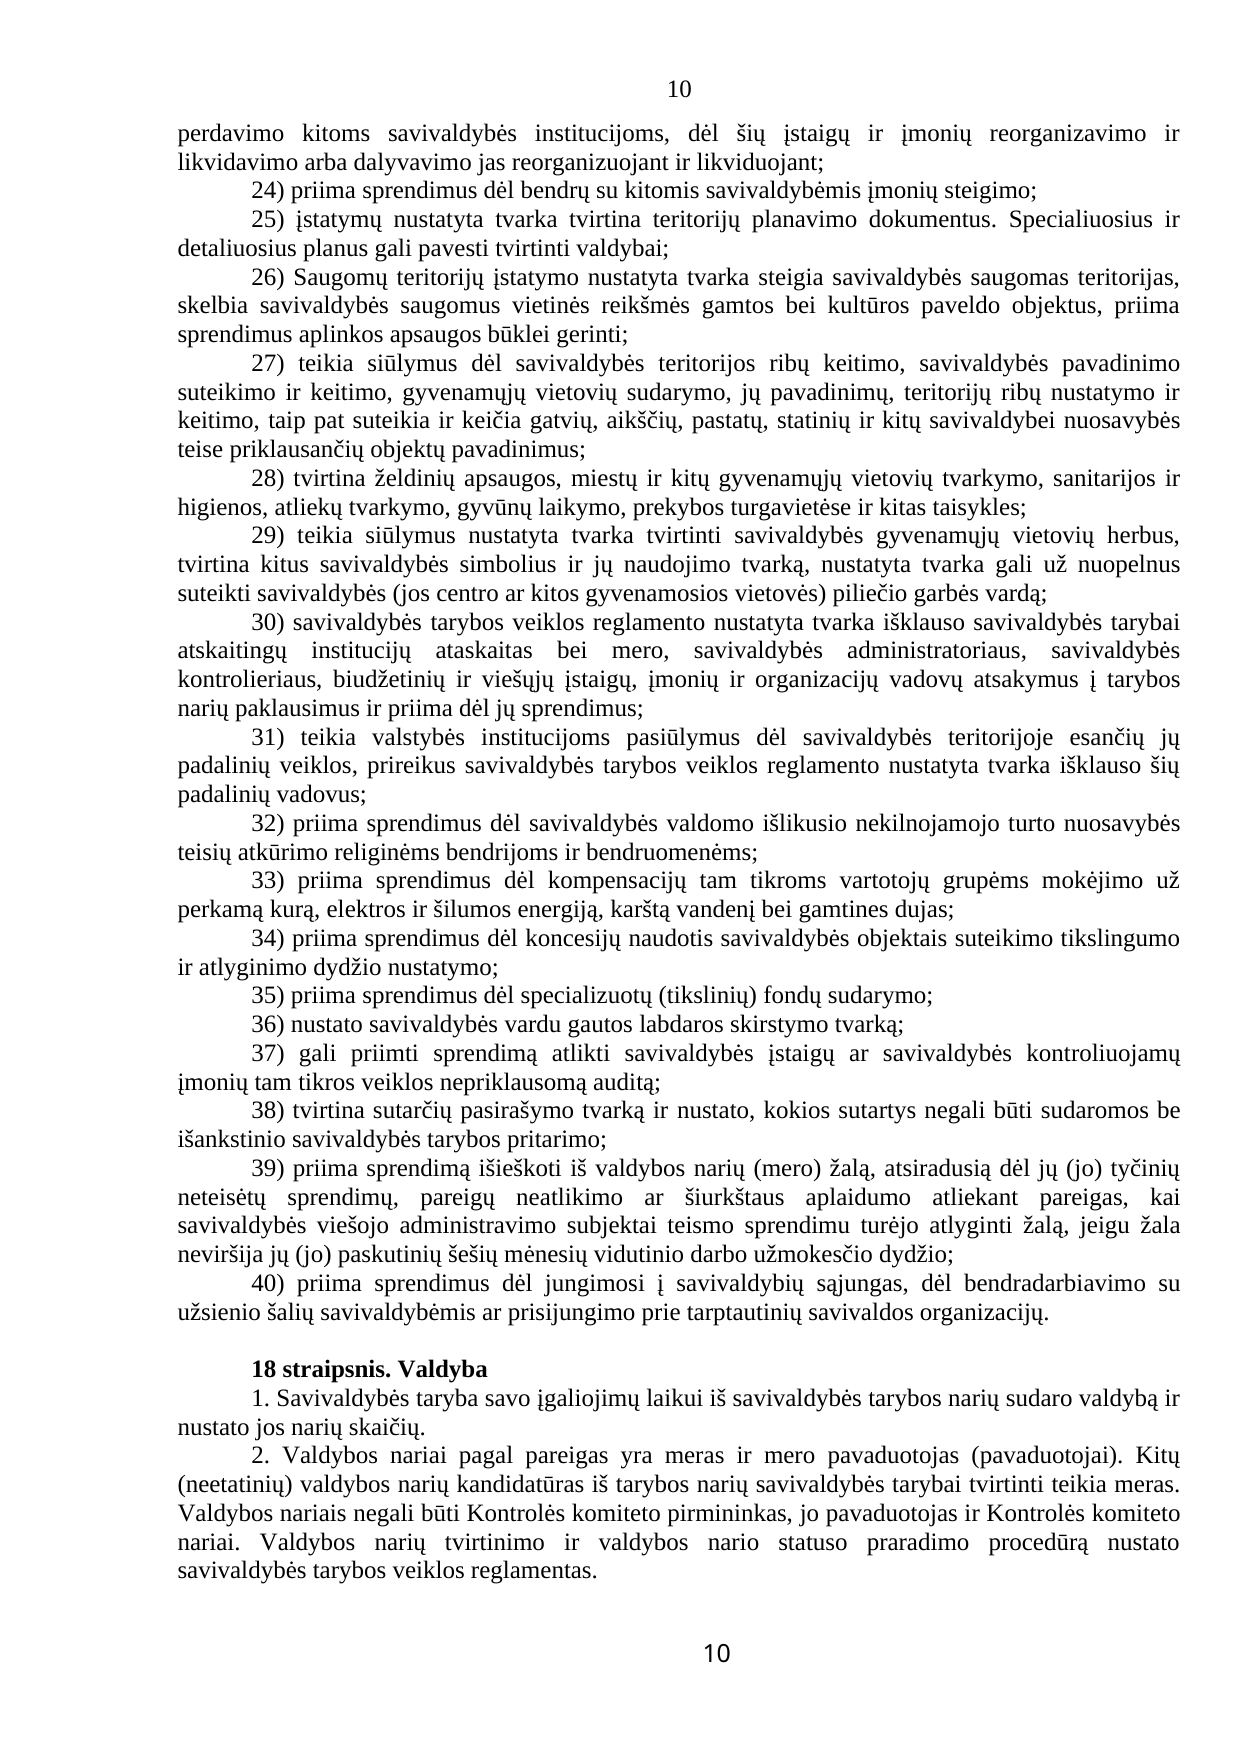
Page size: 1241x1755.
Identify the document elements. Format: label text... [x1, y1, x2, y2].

text 36) nustato savivaldybės vardu gautos labdaros skirstymo tvarką; [177, 1009, 1181, 1038]
text 34) priima sprendimus dėl koncesijų naudotis savivaldybės objektais suteikimo tikslingumo ir atlyginimo dydžio nustatymo; [177, 923, 1181, 981]
text 24) priima sprendimus dėl bendrų su kitomis savivaldybėmis įmonių steigimo; [177, 176, 1181, 204]
text 2. Valdybos nariai pagal pareigas yra meras ir mero pavaduotojas (pavaduotojai). Kitų (neetatinių) valdybos narių kandidatūras iš tarybos narių savivaldybės tarybai tvirtinti teikia meras. Valdybos nariais negali būti Kontrolės komiteto pirmininkas, jo pavaduotojas ir Kontrolės komiteto nariai. Valdybos narių tvirtinimo ir valdybos nario statuso praradimo procedūrą nustato savivaldybės tarybos veiklos reglamentas. [177, 1441, 1181, 1584]
text 25) įstatymų nustatyta tvarka tvirtina teritorijų planavimo dokumentus. Specialiuosius ir detaliuosius planus gali pavesti tvirtinti valdybai; [177, 204, 1181, 262]
text perdavimo kitoms savivaldybės institucijoms, dėl šių įstaigų ir įmonių reorganizavimo ir likvidavimo arba dalyvavimo jas reorganizuojant ir likviduojant; [177, 118, 1181, 176]
text 31) teikia valstybės institucijoms pasiūlymus dėl savivaldybės teritorijoje esančių jų padalinių veiklos, prireikus savivaldybės tarybos veiklos reglamento nustatyta tvarka išklauso šių padalinių vadovus; [177, 722, 1181, 808]
text 29) teikia siūlymus nustatyta tvarka tvirtinti savivaldybės gyvenamųjų vietovių herbus, tvirtina kitus savivaldybės simbolius ir jų naudojimo tvarką, nustatyta tvarka gali už nuopelnus suteikti savivaldybės (jos centro ar kitos gyvenamosios vietovės) piliečio garbės vardą; [177, 521, 1181, 607]
text 26) Saugomų teritorijų įstatymo nustatyta tvarka steigia savivaldybės saugomas teritorijas, skelbia savivaldybės saugomus vietinės reikšmės gamtos bei kultūros paveldo objektus, priima sprendimus aplinkos apsaugos būklei gerinti; [177, 262, 1181, 348]
text 32) priima sprendimus dėl savivaldybės valdomo išlikusio nekilnojamojo turto nuosavybės teisių atkūrimo religinėms bendrijoms ir bendruomenėms; [177, 808, 1181, 866]
text 1. Savivaldybės taryba savo įgaliojimų laikui iš savivaldybės tarybos narių sudaro valdybą ir nustato jos narių skaičių. [177, 1383, 1181, 1441]
text 35) priima sprendimus dėl specializuotų (tikslinių) fondų sudarymo; [177, 981, 1181, 1009]
text 38) tvirtina sutarčių pasirašymo tvarką ir nustato, kokios sutartys negali būti sudaromos be išankstinio savivaldybės tarybos pritarimo; [177, 1096, 1181, 1153]
text 18 straipsnis. Valdyba [177, 1354, 1181, 1383]
text 33) priima sprendimus dėl kompensacijų tam tikroms vartotojų grupėms mokėjimo už perkamą kurą, elektros ir šilumos energiją, karštą vandenį bei gamtines dujas; [177, 866, 1181, 923]
text 30) savivaldybės tarybos veiklos reglamento nustatyta tvarka išklauso savivaldybės tarybai atskaitingų institucijų ataskaitas bei mero, savivaldybės administratoriaus, savivaldybės kontrolieriaus, biudžetinių ir viešųjų įstaigų, įmonių ir organizacijų vadovų atsakymus į tarybos narių paklausimus ir priima dėl jų sprendimus; [177, 607, 1181, 722]
text 39) priima sprendimą išieškoti iš valdybos narių (mero) žalą, atsiradusią dėl jų (jo) tyčinių neteisėtų sprendimų, pareigų neatlikimo ar šiurkštaus aplaidumo atliekant pareigas, kai savivaldybės viešojo administravimo subjektai teismo sprendimu turėjo atlyginti žalą, jeigu žala neviršija jų (jo) paskutinių šešių mėnesių vidutinio darbo užmokesčio dydžio; [177, 1153, 1181, 1268]
text 40) priima sprendimus dėl jungimosi į savivaldybių sąjungas, dėl bendradarbiavimo su užsienio šalių savivaldybėmis ar prisijungimo prie tarptautinių savivaldos organizacijų. [177, 1268, 1181, 1326]
text 27) teikia siūlymus dėl savivaldybės teritorijos ribų keitimo, savivaldybės pavadinimo suteikimo ir keitimo, gyvenamųjų vietovių sudarymo, jų pavadinimų, teritorijų ribų nustatymo ir keitimo, taip pat suteikia ir keičia gatvių, aikščių, pastatų, statinių ir kitų savivaldybei nuosavybės teise priklausančių objektų pavadinimus; [177, 348, 1181, 463]
text 28) tvirtina želdinių apsaugos, miestų ir kitų gyvenamųjų vietovių tvarkymo, sanitarijos ir higienos, atliekų tvarkymo, gyvūnų laikymo, prekybos turgavietėse ir kitas taisykles; [177, 463, 1181, 521]
text 37) gali priimti sprendimą atlikti savivaldybės įstaigų ar savivaldybės kontroliuojamų įmonių tam tikros veiklos nepriklausomą auditą; [177, 1038, 1181, 1096]
